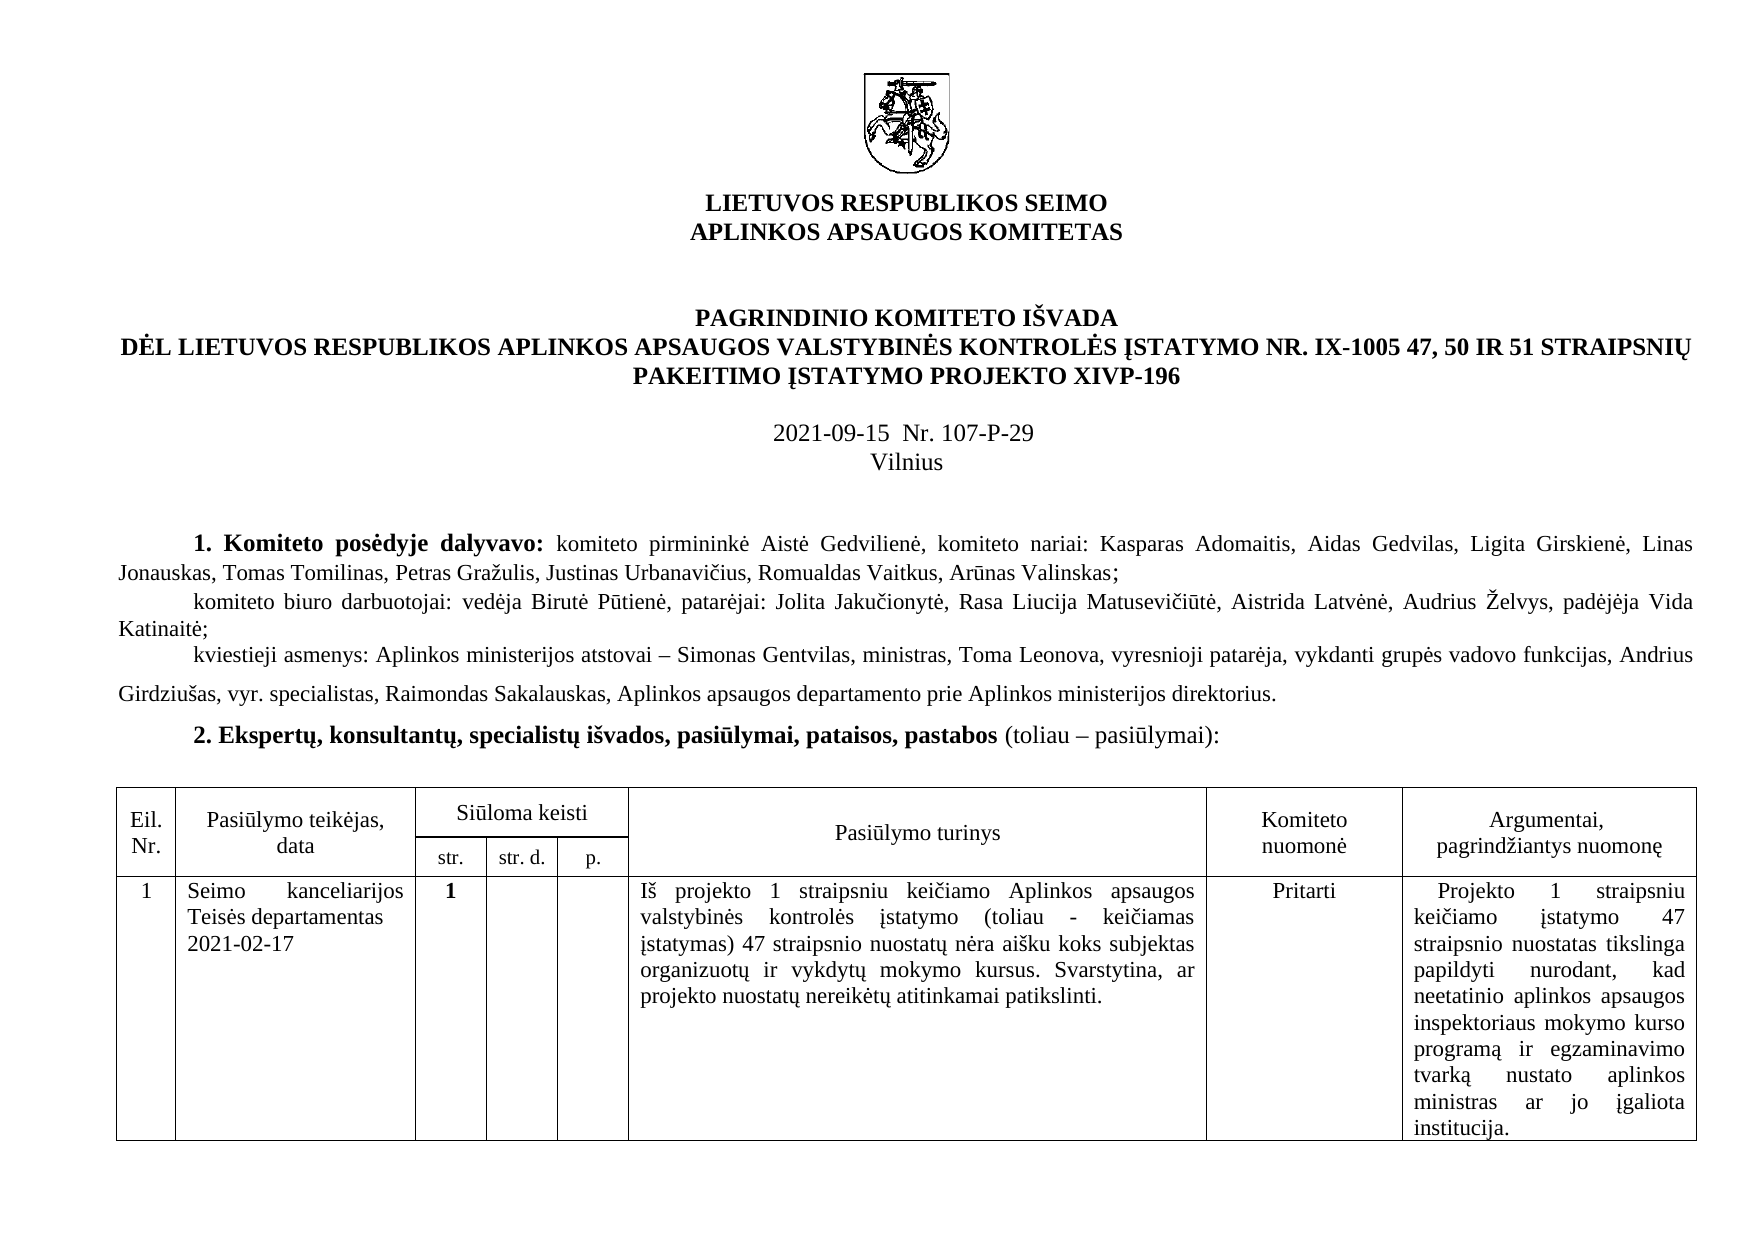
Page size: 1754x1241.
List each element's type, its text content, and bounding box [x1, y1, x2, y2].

table_header Argumentai, pagrindžiantys nuomonę [1403, 788, 1696, 876]
table_cell [558, 877, 628, 1140]
table_cell str. [416, 838, 486, 876]
text DĖL LIETUVOS RESPUBLIKOS APLINKOS APSAUGOS VALSTYBINĖS KONTROLĖS ĮSTATYMO NR. IX-1005 47, 50 IR 51 STRAIPSNIŲ PAKEITIMO ĮSTATYMO projekto XIVP-196 [118, 332, 1695, 389]
table_cell 1 [117, 877, 175, 1140]
text 1. Komiteto posėdyje dalyvavo: komiteto pirmininkė Aistė Gedvilienė, komiteto nariai: Kasparas Adomaitis, Aidas Gedvilas, Ligita Girskienė, Linas Jonauskas, Tomas Tomilinas, Petras Gražulis, Justinas Urbanavičius, Romualdas Vaitkus, Arūnas Valinskas; [118, 528, 1695, 586]
text 2. Ekspertų, konsultantų, specialistų išvados, pasiūlymai, pataisos, pastabos (toliau – pasiūlymai): [118, 720, 1695, 749]
table_header Pasiūlymo turinys [629, 788, 1206, 876]
table_cell str. d. [487, 838, 557, 876]
table_cell p. [558, 838, 628, 876]
table_header Siūloma keisti [416, 788, 628, 836]
text komiteto biuro darbuotojai: vedėja Birutė Pūtienė, patarėjai: Jolita Jakučionytė, Rasa Liucija Matusevičiūtė, Aistrida Latvėnė, Audrius Želvys, padėjėja Vida Katinaitė; [118, 586, 1695, 641]
table_header Eil. Nr. [117, 788, 175, 876]
text LIETUVOS RESPUBLIKOS SEIMO [118, 188, 1695, 217]
text Vilnius [118, 447, 1695, 476]
table_cell Iš projekto 1 straipsniu keičiamo Aplinkos apsaugos valstybinės kontrolės įstatymo (toliau - keičiamas įstatymas) 47 straipsnio nuostatų nėra aišku koks subjektas organizuotų ir vykdytų mokymo kursus. Svarstytina, ar projekto nuostatų nereikėtų atitinkamai patikslinti. [629, 877, 1206, 1140]
text 2021-09-15 Nr. 107-P-29 [118, 418, 1695, 447]
table_cell Projekto 1 straipsniu keičiamo įstatymo 47 straipsnio nuostatas tikslinga papildyti nurodant, kad neetatinio aplinkos apsaugos inspektoriaus mokymo kurso programą ir egzaminavimo tvarką nustato aplinkos ministras ar jo įgaliota institucija. [1403, 877, 1696, 1140]
text PAGRINDINIO KOMITETO IŠVADA [118, 303, 1695, 332]
text Aplinkos apsaugos komitetas [118, 217, 1695, 246]
table_cell Seimo kanceliarijos Teisės departamentas 2021-02-17 [176, 877, 415, 1140]
table_header Pasiūlymo teikėjas, data [176, 788, 415, 876]
text kviestieji asmenys: Aplinkos ministerijos atstovai – Simonas Gentvilas, ministras, Toma Leonova, vyresnioji patarėja, vykdanti grupės vadovo funkcijas, Andrius Girdziušas, vyr. specialistas, Raimondas Sakalauskas, Aplinkos apsaugos departamento prie Aplinkos ministerijos direktorius. [118, 641, 1695, 707]
table_cell 1 [416, 877, 486, 1140]
table_header Komiteto nuomonė [1207, 788, 1402, 876]
table_cell Pritarti [1207, 877, 1402, 1140]
table_cell [487, 877, 557, 1140]
